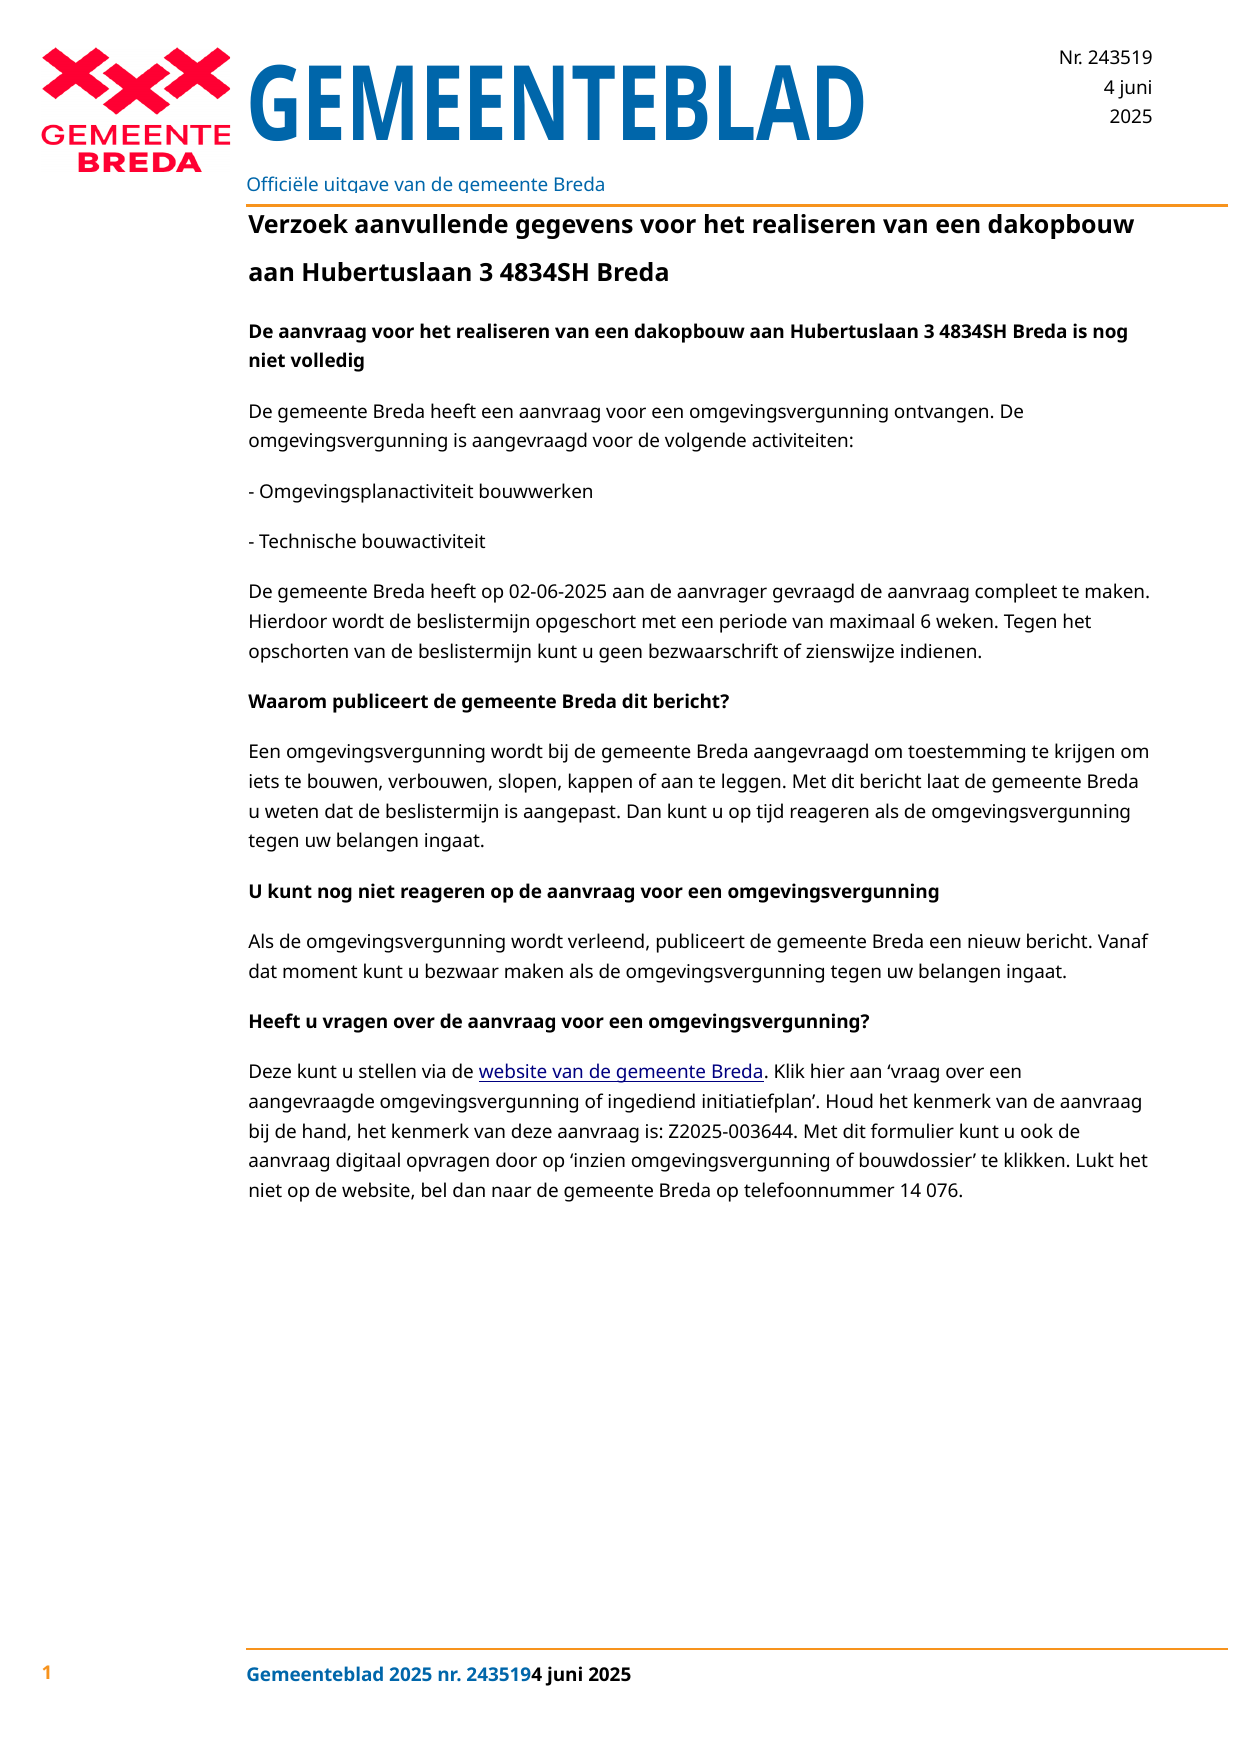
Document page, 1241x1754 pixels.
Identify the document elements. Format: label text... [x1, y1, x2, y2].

text - Technische bouwactiviteit [248, 528, 1152, 554]
text De gemeente Breda heeft een aanvraag voor een omgevingsvergunning ontvangen. De omgevingsvergunning is aangevraagd voor de volgende activiteiten: [248, 398, 1152, 453]
text U kunt nog niet reageren op de aanvraag voor een omgevingsvergunning [248, 878, 1152, 904]
text Heeft u vragen over de aanvraag voor een omgevingsvergunning? [248, 1008, 1152, 1034]
text De aanvraag voor het realiseren van een dakopbouw aan Hubertuslaan 3 4834SH Breda is nog niet volledig [248, 318, 1152, 373]
text Een omgevingsvergunning wordt bij de gemeente Breda aangevraagd om toestemming te krijgen om iets te bouwen, verbouwen, slopen, kappen of aan te leggen. Met dit bericht laat de gemeente Breda u weten dat de beslistermijn is aangepast. Dan kunt u op tijd reageren als de omgevingsvergunning tegen uw belangen ingaat. [248, 739, 1152, 853]
text - Omgevingsplanactiviteit bouwwerken [248, 478, 1152, 504]
text De gemeente Breda heeft op 02-06-2025 aan de aanvrager gevraagd de aanvraag compleet te maken. Hierdoor wordt de beslistermijn opgeschort met een periode van maximaal 6 weken. Tegen het opschorten van de beslistermijn kunt u geen bezwaarschrift of zienswijze indienen. [248, 579, 1152, 664]
text Verzoek aanvullende gegevens voor het realiseren van een dakopbouw aan Hubertuslaan 3 4834SH Breda [248, 207, 1152, 288]
text Als de omgevingsvergunning wordt verleend, publiceert de gemeente Breda een nieuw bericht. Vanaf dat moment kunt u bezwaar maken als de omgevingsvergunning tegen uw belangen ingaat. [248, 928, 1152, 984]
text Waarom publiceert de gemeente Breda dit bericht? [248, 688, 1152, 714]
text Deze kunt u stellen via de website van de gemeente Breda. Klik hier aan ‘vraag over een aangevraagde omgevingsvergunning of ingediend initiatiefplan’. Houd het kenmerk van de aanvraag bij de hand, het kenmerk van deze aanvraag is: Z2025-003644. Met dit formulier kunt u ook de aanvraag digitaal opvragen door op ‘inzien omgevingsvergunning of bouwdossier’ te klikken. Lukt het niet op de website, bel dan naar de gemeente Breda op telefoonnummer 14 076. [248, 1059, 1152, 1203]
picture [41, 47, 231, 172]
